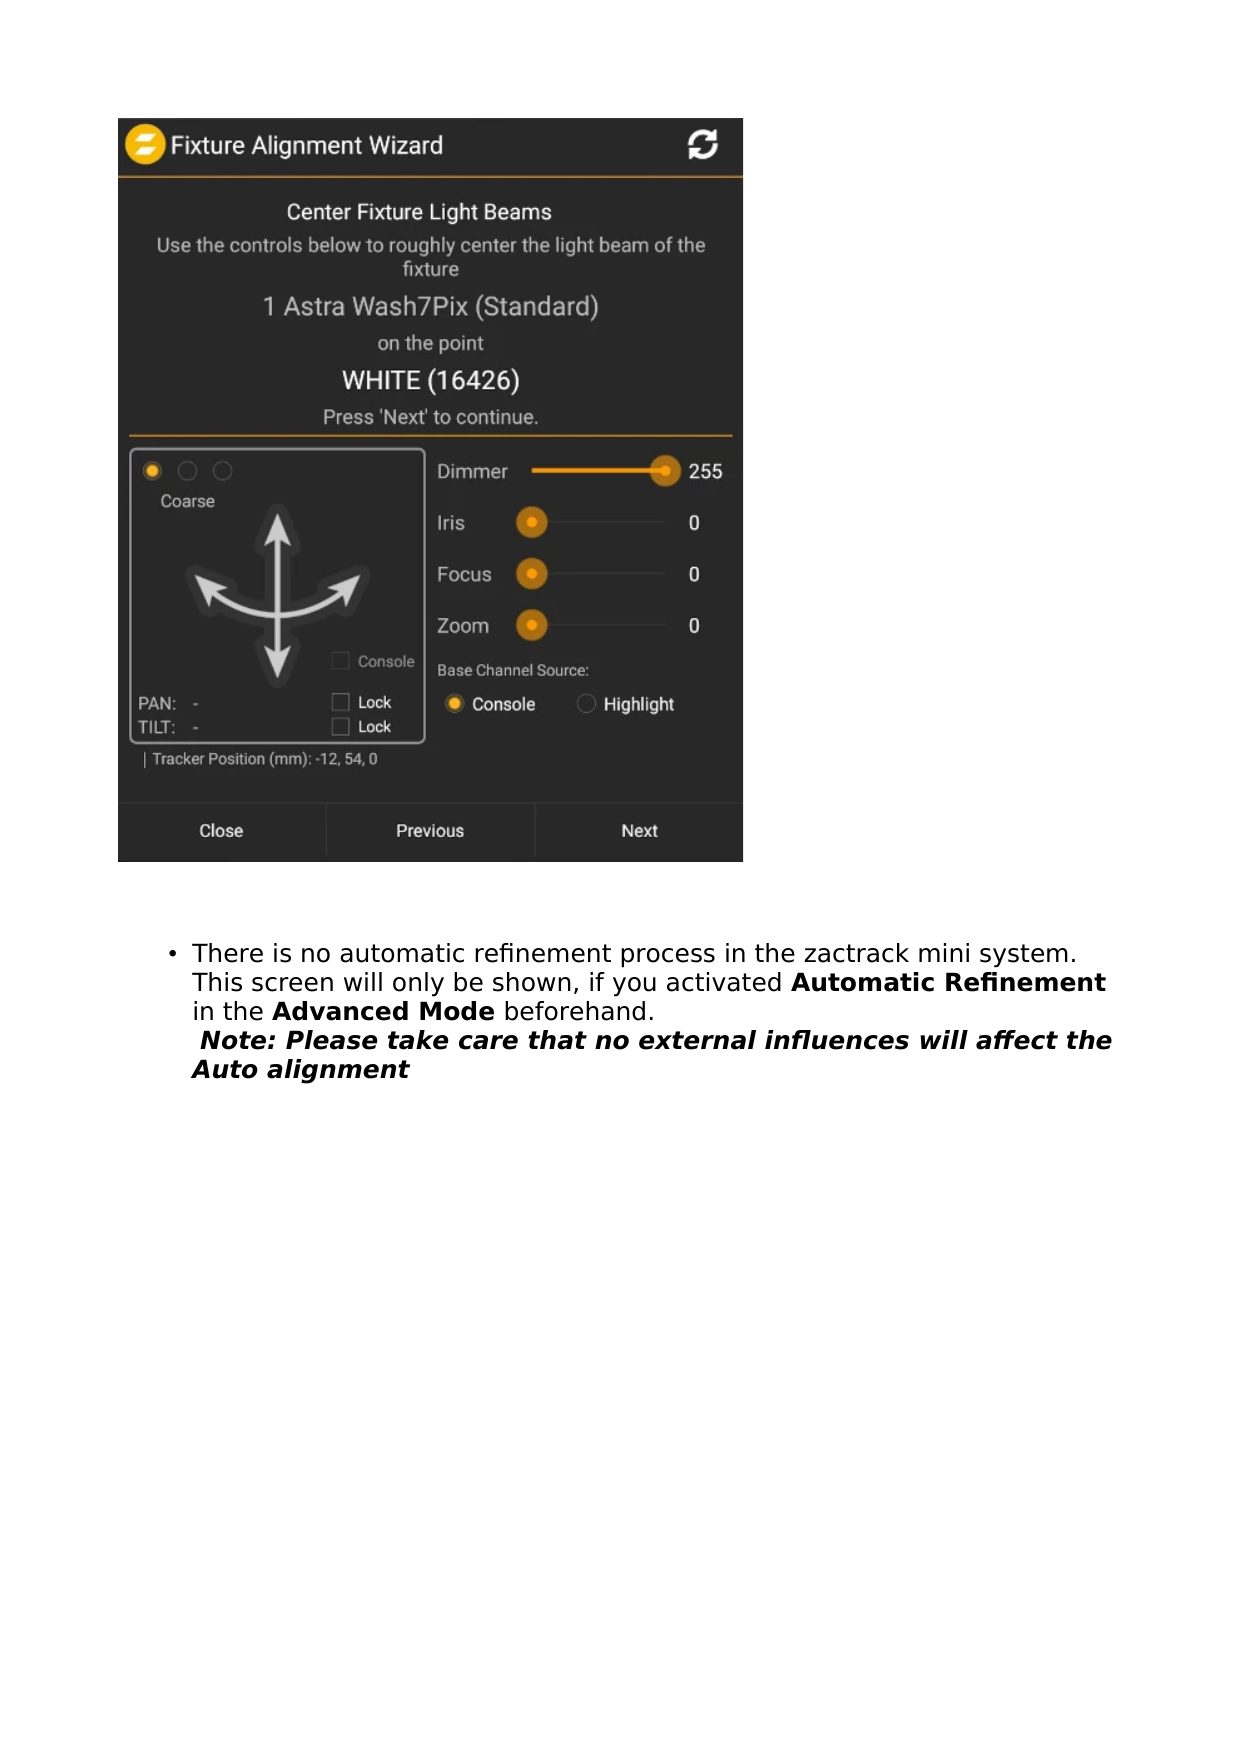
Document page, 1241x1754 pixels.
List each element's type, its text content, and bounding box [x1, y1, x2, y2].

picture [118, 118, 744, 862]
list There is no automatic refinement process in the zactrack mini system. This screen will only be shown, if you activated Automatic Refinement in the Advanced Mode beforehand. Note: Please take care that no external influences will affect the Auto alignment [177, 939, 1122, 1085]
